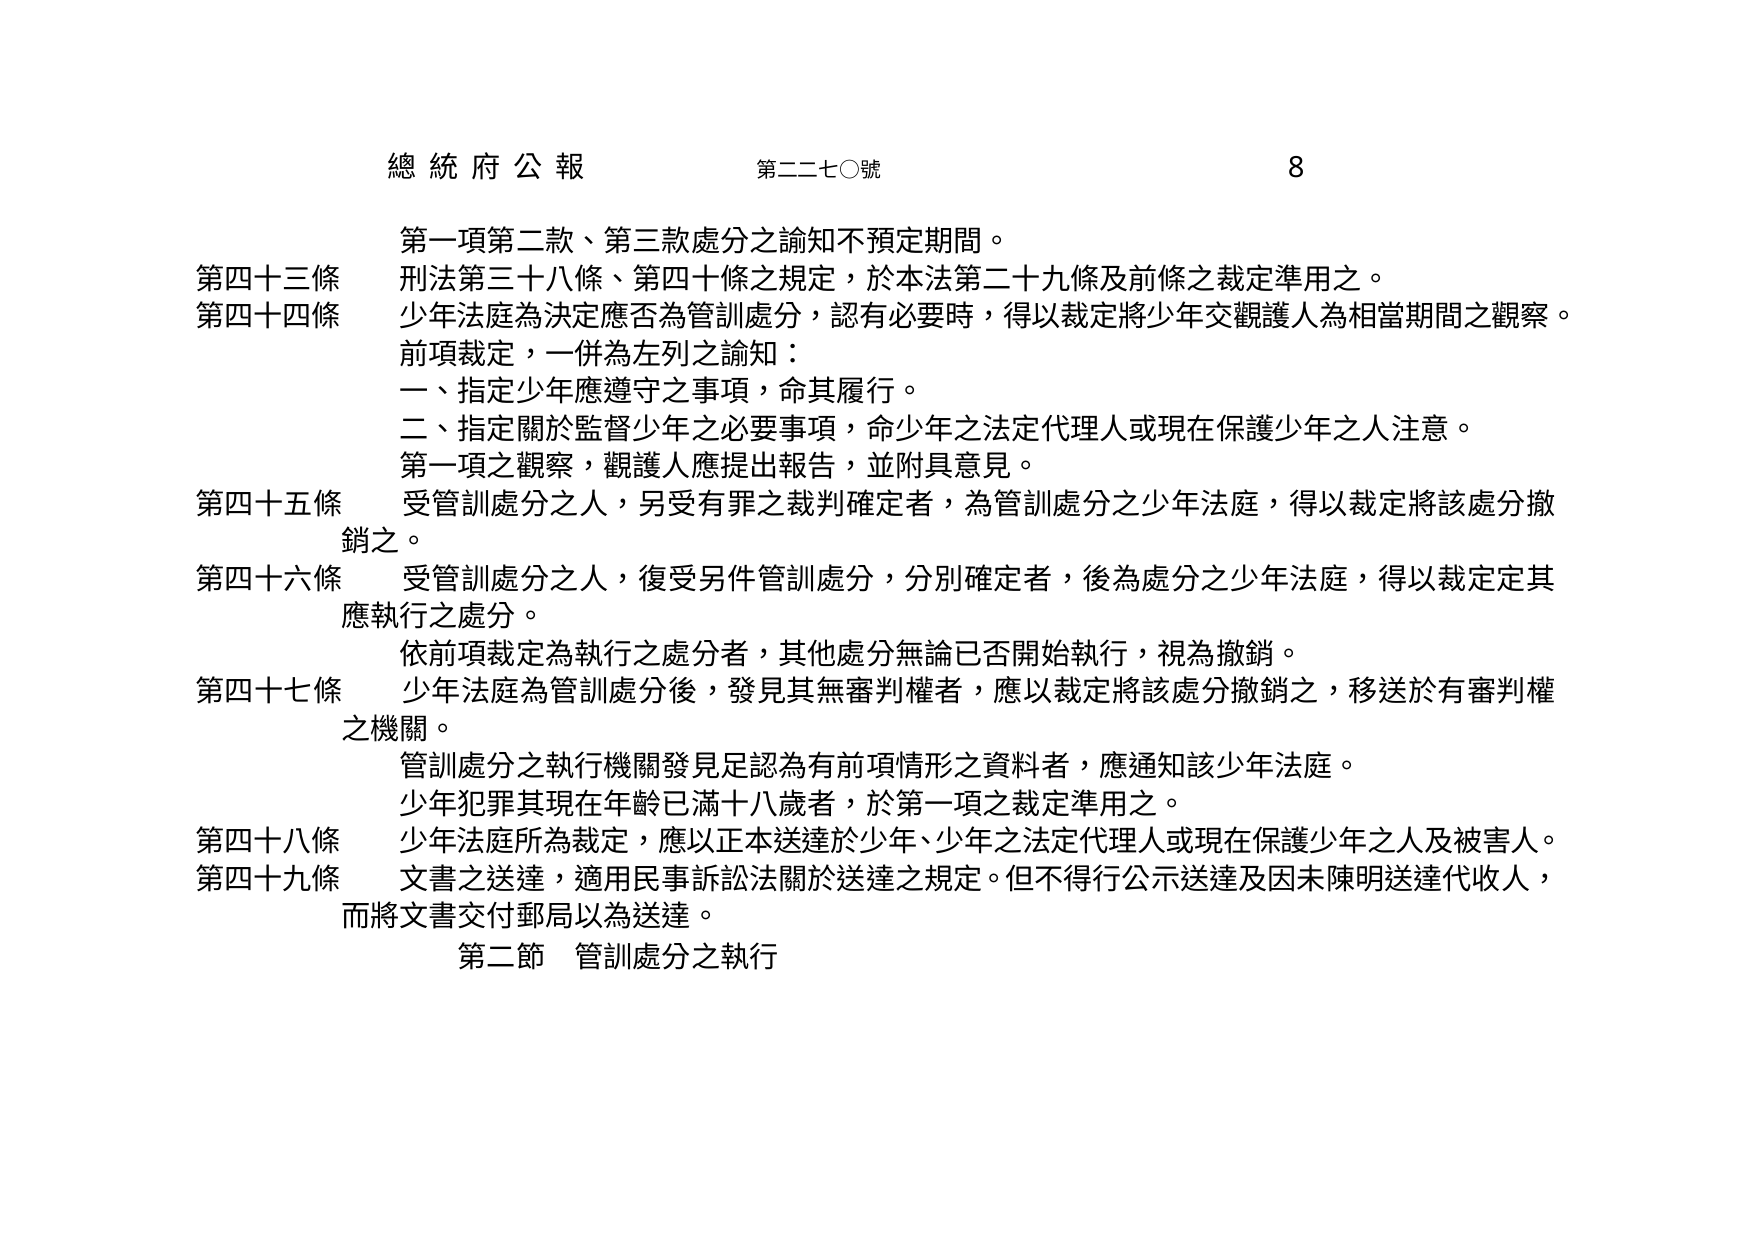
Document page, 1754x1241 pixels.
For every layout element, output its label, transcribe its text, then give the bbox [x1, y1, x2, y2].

text 第四十三條 刑法第三十八條、第四十條之規定，於本法第二十九條及前條之裁定準用之。 [195, 259, 1559, 297]
text 二、指定關於監督少年之必要事項，命少年之法定代理人或現在保護少年之人注意。 [399, 409, 1559, 447]
text 第一項第二款、第三款處分之諭知不預定期間。 [341, 222, 1559, 259]
text 依前項裁定為執行之處分者，其他處分無論已否開始執行，視為撤銷。 [341, 634, 1559, 672]
text 一、指定少年應遵守之事項，命其履行。 [399, 372, 1559, 409]
text 第二節 管訓處分之執行 [457, 934, 1559, 976]
text 第四十八條 少年法庭所為裁定，應以正本送達於少年、少年之法定代理人或現在保護少年之人及被害人。 [195, 822, 1559, 859]
text 第四十九條 文書之送達，適用民事訴訟法關於送達之規定。但不得行公示送達及因未陳明送達代收人，而將文書交付郵局以為送達。 [195, 859, 1559, 934]
text 第四十四條 少年法庭為決定應否為管訓處分，認有必要時，得以裁定將少年交觀護人為相當期間之觀察。 [195, 297, 1559, 334]
text 第四十六條 受管訓處分之人，復受另件管訓處分，分別確定者，後為處分之少年法庭，得以裁定定其應執行之處分。 [195, 559, 1559, 634]
text 管訓處分之執行機關發見足認為有前項情形之資料者，應通知該少年法庭。 [341, 747, 1559, 784]
text 第四十五條 受管訓處分之人，另受有罪之裁判確定者，為管訓處分之少年法庭，得以裁定將該處分撤銷之。 [195, 484, 1559, 559]
text 少年犯罪其現在年齡已滿十八歲者，於第一項之裁定準用之。 [341, 784, 1559, 822]
text 第四十七條 少年法庭為管訓處分後，發見其無審判權者，應以裁定將該處分撤銷之，移送於有審判權之機關。 [195, 672, 1559, 747]
text 前項裁定，一併為左列之諭知： [341, 334, 1559, 372]
text 第一項之觀察，觀護人應提出報告，並附具意見。 [341, 447, 1559, 484]
